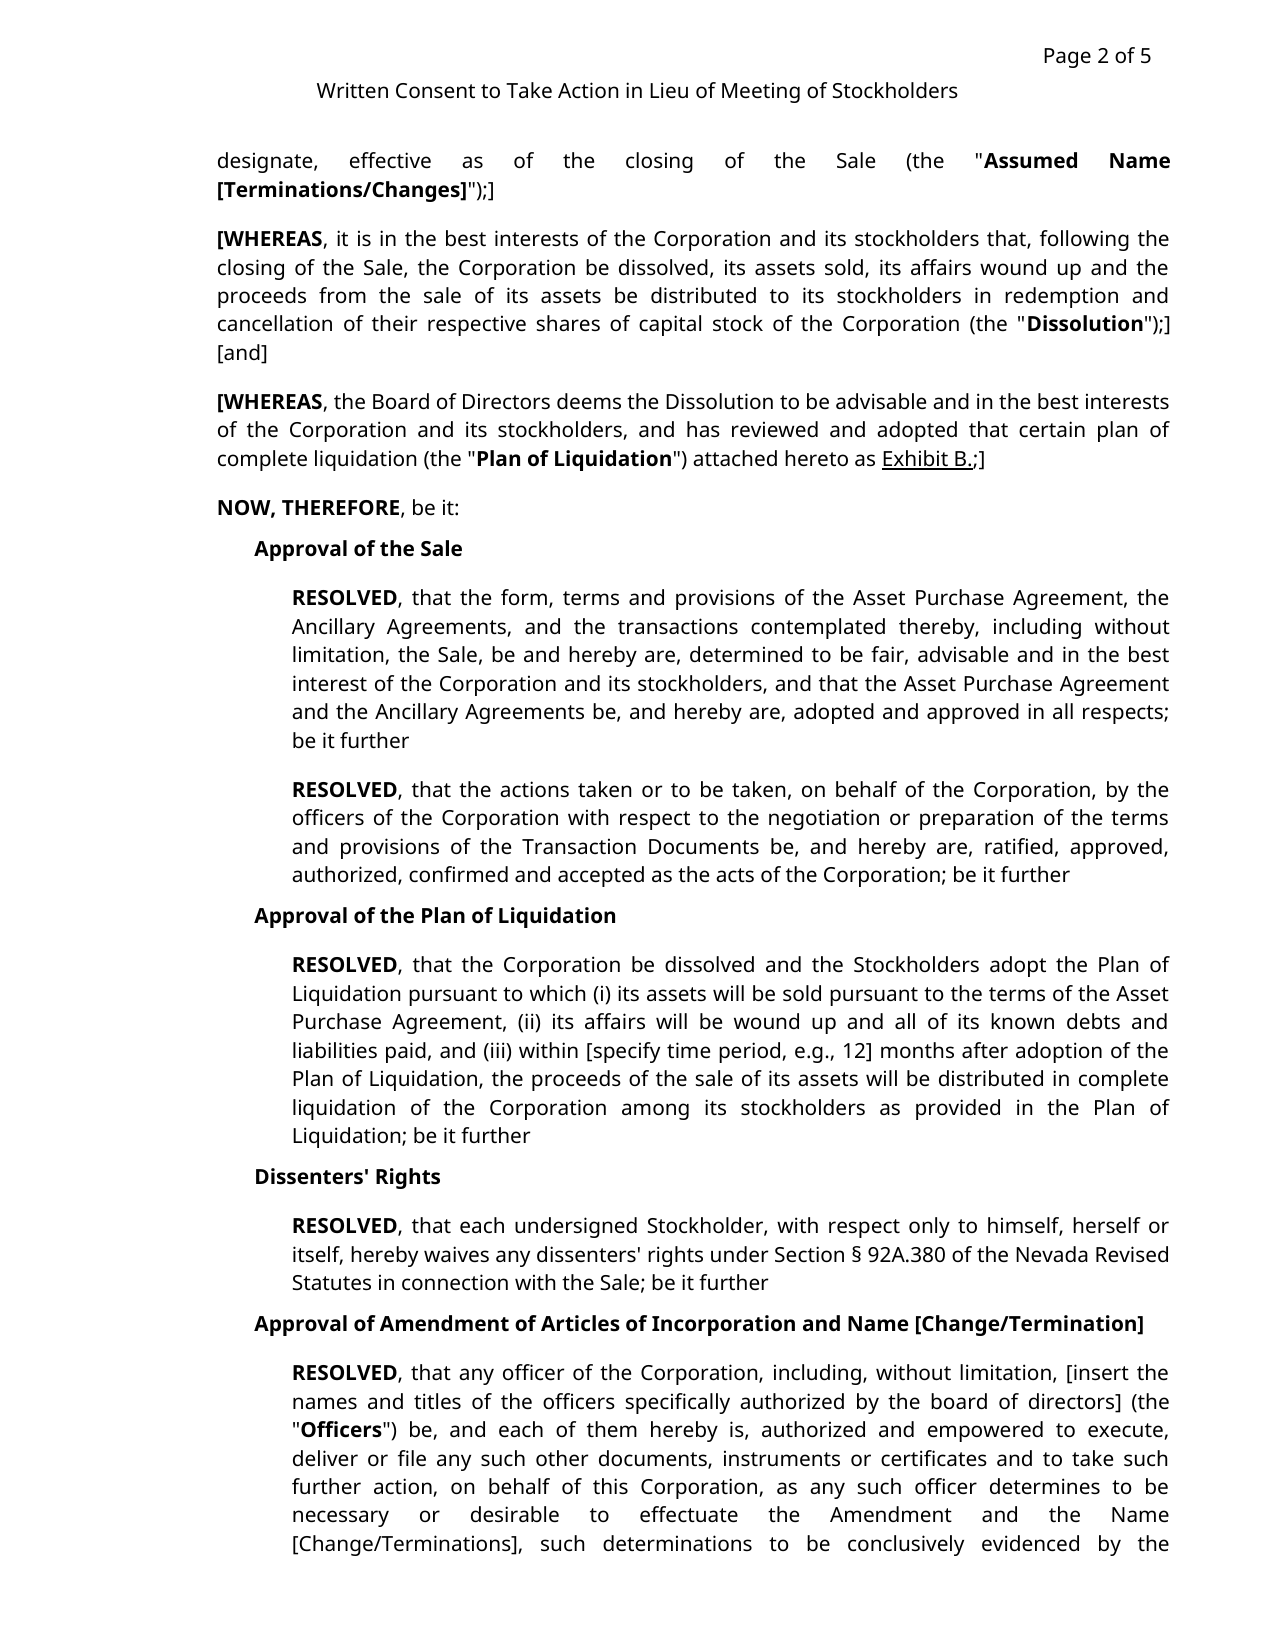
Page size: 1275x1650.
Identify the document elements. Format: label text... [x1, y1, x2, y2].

text designate, effective as of the closing of the Sale (the "Assumed Name [Terminations/Changes]");] [217, 146, 1171, 203]
text RESOLVED, that the actions taken or to be taken, on behalf of the Corporation, by the officers of the Corporation with respect to the negotiation or preparation of the terms and provisions of the Transaction Documents be, and hereby are, ratified, approved, authorized, confirmed and accepted as the acts of the Corporation; be it further [292, 775, 1171, 889]
text [WHEREAS, the Board of Directors deems the Dissolution to be advisable and in the best interests of the Corporation and its stockholders, and has reviewed and adopted that certain plan of complete liquidation (the "Plan of Liquidation") attached hereto as Exhibit B.;] [217, 387, 1171, 472]
text Dissenters' Rights [254, 1162, 1171, 1191]
text Approval of Amendment of Articles of Incorporation and Name [Change/Termination] [254, 1309, 1171, 1338]
text Approval of the Plan of Liquidation [254, 901, 1171, 930]
text RESOLVED, that any officer of the Corporation, including, without limitation, [insert the names and titles of the officers specifically authorized by the board of directors] (the "Officers") be, and each of them hereby is, authorized and empowered to execute, deliver or file any such other documents, instruments or certificates and to take such further action, on behalf of this Corporation, as any such officer determines to be necessary or desirable to effectuate the Amendment and the Name [Change/Terminations], such determinations to be conclusively evidenced by the [292, 1358, 1171, 1557]
text RESOLVED, that the form, terms and provisions of the Asset Purchase Agreement, the Ancillary Agreements, and the transactions contemplated thereby, including without limitation, the Sale, be and hereby are, determined to be fair, advisable and in the best interest of the Corporation and its stockholders, and that the Asset Purchase Agreement and the Ancillary Agreements be, and hereby are, adopted and approved in all respects; be it further [292, 583, 1171, 754]
text Approval of the Sale [254, 534, 1171, 563]
text RESOLVED, that each undersigned Stockholder, with respect only to himself, herself or itself, hereby waives any dissenters' rights under Section § 92A.380 of the Nevada Revised Statutes in connection with the Sale; be it further [292, 1211, 1171, 1297]
text [WHEREAS, it is in the best interests of the Corporation and its stockholders that, following the closing of the Sale, the Corporation be dissolved, its assets sold, its affairs wound up and the proceeds from the sale of its assets be distributed to its stockholders in redemption and cancellation of their respective shares of capital stock of the Corporation (the "Dissolution");] [and] [217, 224, 1171, 366]
text NOW, THEREFORE, be it: [217, 493, 1171, 522]
text RESOLVED, that the Corporation be dissolved and the Stockholders adopt the Plan of Liquidation pursuant to which (i) its assets will be sold pursuant to the terms of the Asset Purchase Agreement, (ii) its affairs will be wound up and all of its known debts and liabilities paid, and (iii) within [specify time period, e.g., 12] months after adoption of the Plan of Liquidation, the proceeds of the sale of its assets will be distributed in complete liquidation of the Corporation among its stockholders as provided in the Plan of Liquidation; be it further [292, 951, 1171, 1149]
